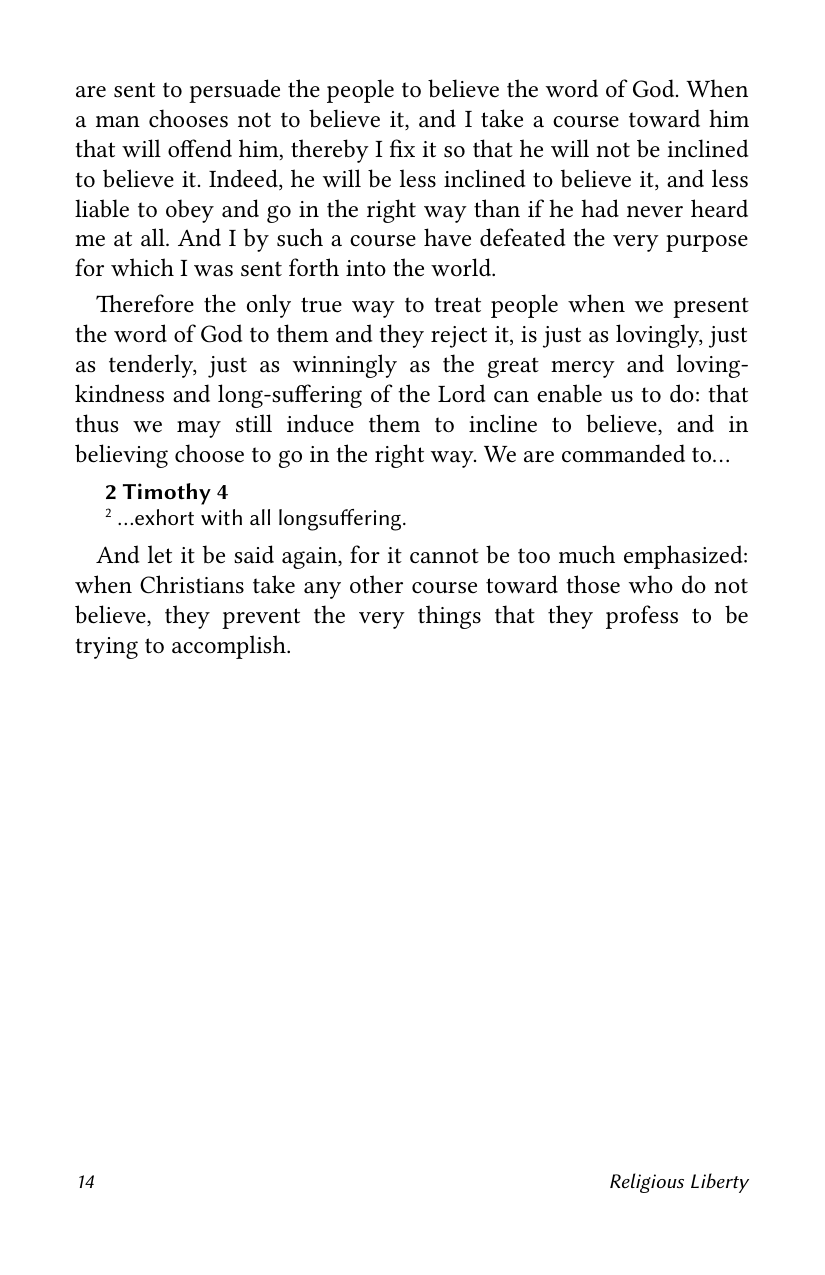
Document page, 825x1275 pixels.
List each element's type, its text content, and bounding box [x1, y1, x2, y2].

text are sent to persuade the people to believe the word of God. When a man chooses not to believe it, and I take a course toward him that will offend him, thereby I fix it so that he will not be inclined to believe it. Indeed, he will be less inclined to believe it, and less liable to obey and go in the right way than if he had never heard me at all. And I by such a course have defeated the very purpose for which I was sent forth into the world. [75, 75, 750, 283]
text 2 ...exhort with all longsuffering. [105, 505, 720, 531]
text 2 Timothy 4 [105, 479, 750, 505]
text Therefore the only true way to treat people when we present the word of God to them and they reject it, is just as lovingly, just as tenderly, just as winningly as the great mercy and loving-kindness and long-suffering of the Lord can enable us to do: that thus we may still induce them to incline to believe, and in believing choose to go in the right way. We are commanded to... [75, 290, 750, 468]
text And let it be said again, for it cannot be too much emphasized: when Christians take any other course toward those who do not believe, they prevent the very things that they profess to be trying to accomplish. [75, 541, 750, 659]
